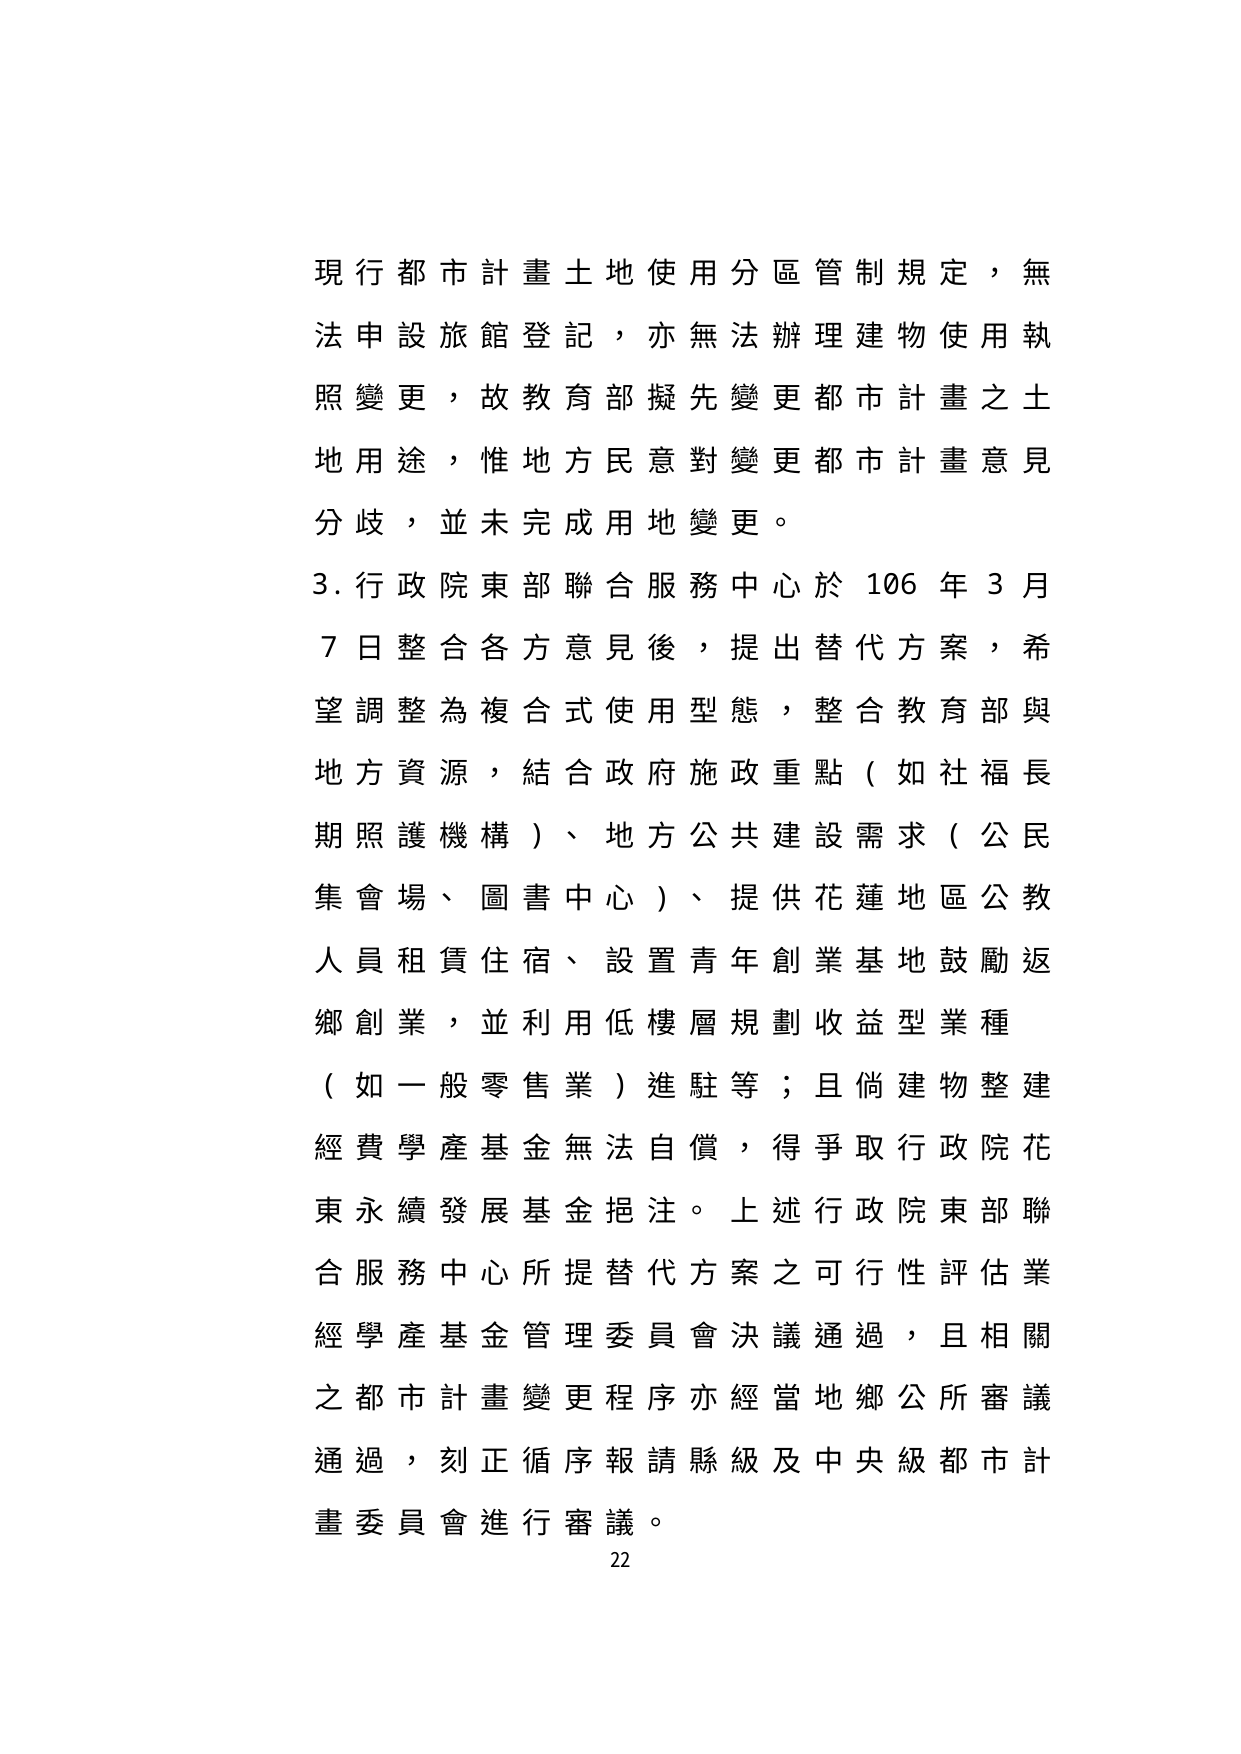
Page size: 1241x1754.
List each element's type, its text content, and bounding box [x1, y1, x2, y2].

text 現行都市計畫土地使用分區管制規定，無法申設旅館登記，亦無法辦理建物使用執照變更，故教育部擬先變更都市計畫之土地用途，惟地方民意對變更都市計畫意見分歧，並未完成用地變更。 [271, 229, 1058, 542]
text 3.行政院東部聯合服務中心於106年3月7日整合各方意見後，提出替代方案，希望調整為複合式使用型態，整合教育部與地方資源，結合政府施政重點(如社福長期照護機構)、地方公共建設需求(公民集會場、圖書中心)、提供花蓮地區公教人員租賃住宿、設置青年創業基地鼓勵返鄉創業，並利用低樓層規劃收益型業種(如一般零售業)進駐等；且倘建物整建經費學產基金無法自償，得爭取行政院花東永續發展基金挹注。上述行政院東部聯合服務中心所提替代方案之可行性評估業經學產基金管理委員會決議通過，且相關之都市計畫變更程序亦經當地鄉公所審議通過，刻正循序報請縣級及中央級都市計畫委員會進行審議。 [271, 542, 1058, 1542]
